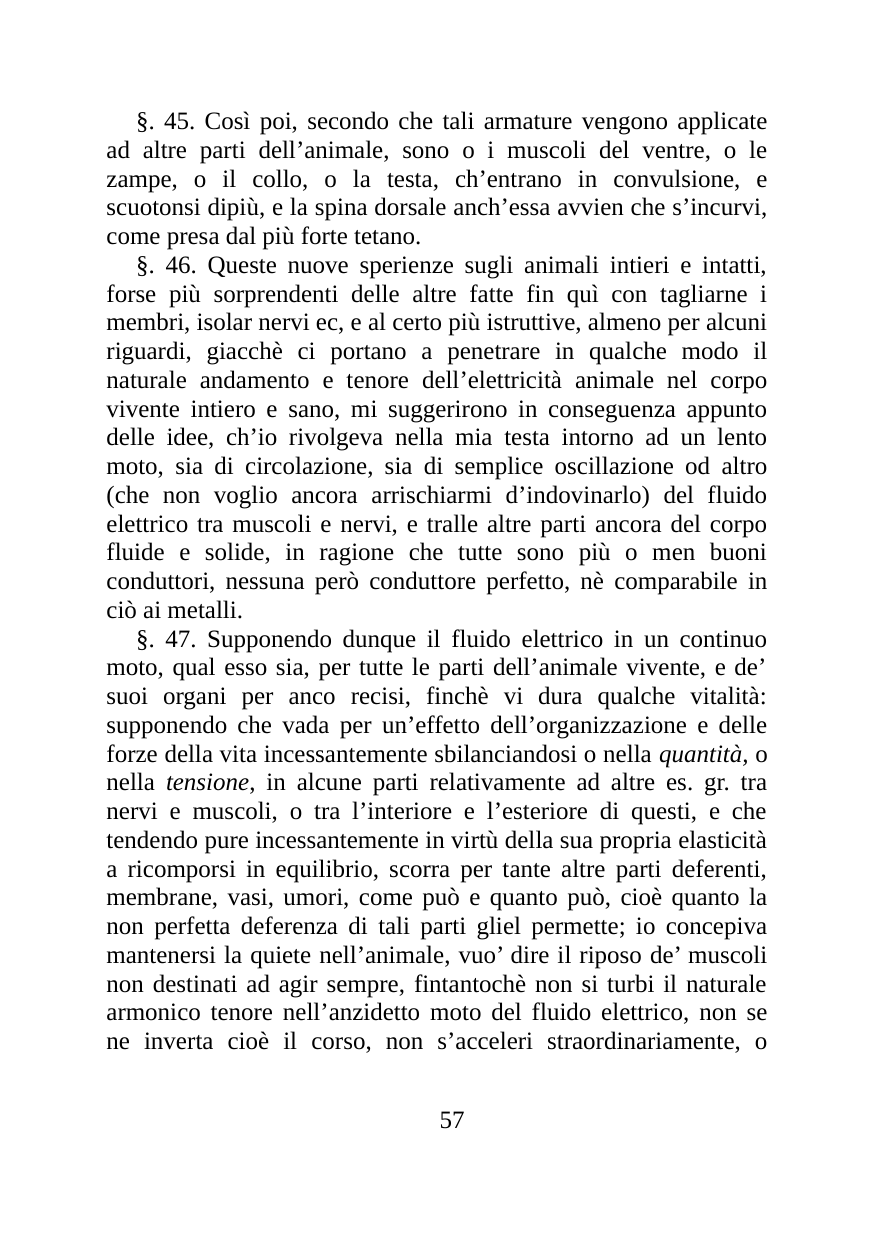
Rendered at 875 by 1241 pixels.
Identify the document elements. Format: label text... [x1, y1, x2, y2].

text §. 46. Queste nuove sperienze sugli animali intieri e intatti, forse più sorprendenti delle altre fatte fin quì con tagliarne i membri, isolar nervi ec, e al certo più istruttive, almeno per alcuni riguardi, giacchè ci portano a penetrare in qualche modo il naturale andamento e tenore dell’elettricità animale nel corpo vivente intiero e sano, mi suggerirono in conseguenza appunto delle idee, ch’io rivolgeva nella mia testa intorno ad un lento moto, sia di circolazione, sia di semplice oscillazione od altro (che non voglio ancora arrischiarmi d’indovinarlo) del fluido elettrico tra muscoli e nervi, e tralle altre parti ancora del corpo fluide e solide, in ragione che tutte sono più o men buoni conduttori, nessuna però conduttore perfetto, nè comparabile in ciò ai metalli. [106, 250, 768, 624]
text §. 45. Così poi, secondo che tali armature vengono applicate ad altre parti dell’animale, sono o i muscoli del ventre, o le zampe, o il collo, o la testa, ch’entrano in convulsione, e scuotonsi dipiù, e la spina dorsale anch’essa avvien che s’incurvi, come presa dal più forte tetano. [106, 106, 768, 250]
text §. 47. Supponendo dunque il fluido elettrico in un continuo moto, qual esso sia, per tutte le parti dell’animale vivente, e de’ suoi organi per anco recisi, finchè vi dura qualche vitalità: supponendo che vada per un’effetto dell’organizzazione e delle forze della vita incessantemente sbilanciandosi o nella quantità, o nella tensione, in alcune parti relativamente ad altre es. gr. tra nervi e muscoli, o tra l’interiore e l’esteriore di questi, e che tendendo pure incessantemente in virtù della sua propria elasticità a ricomporsi in equilibrio, scorra per tante altre parti deferenti, membrane, vasi, umori, come può e quanto può, cioè quanto la non perfetta deferenza di tali parti gliel permette; io concepiva mantenersi la quiete nell’animale, vuo’ dire il riposo de’ muscoli non destinati ad agir sempre, fintantochè non si turbi il naturale armonico tenore nell’anzidetto moto del fluido elettrico, non se ne inverta cioè il corso, non s’acceleri straordinariamente, o [106, 624, 768, 1055]
